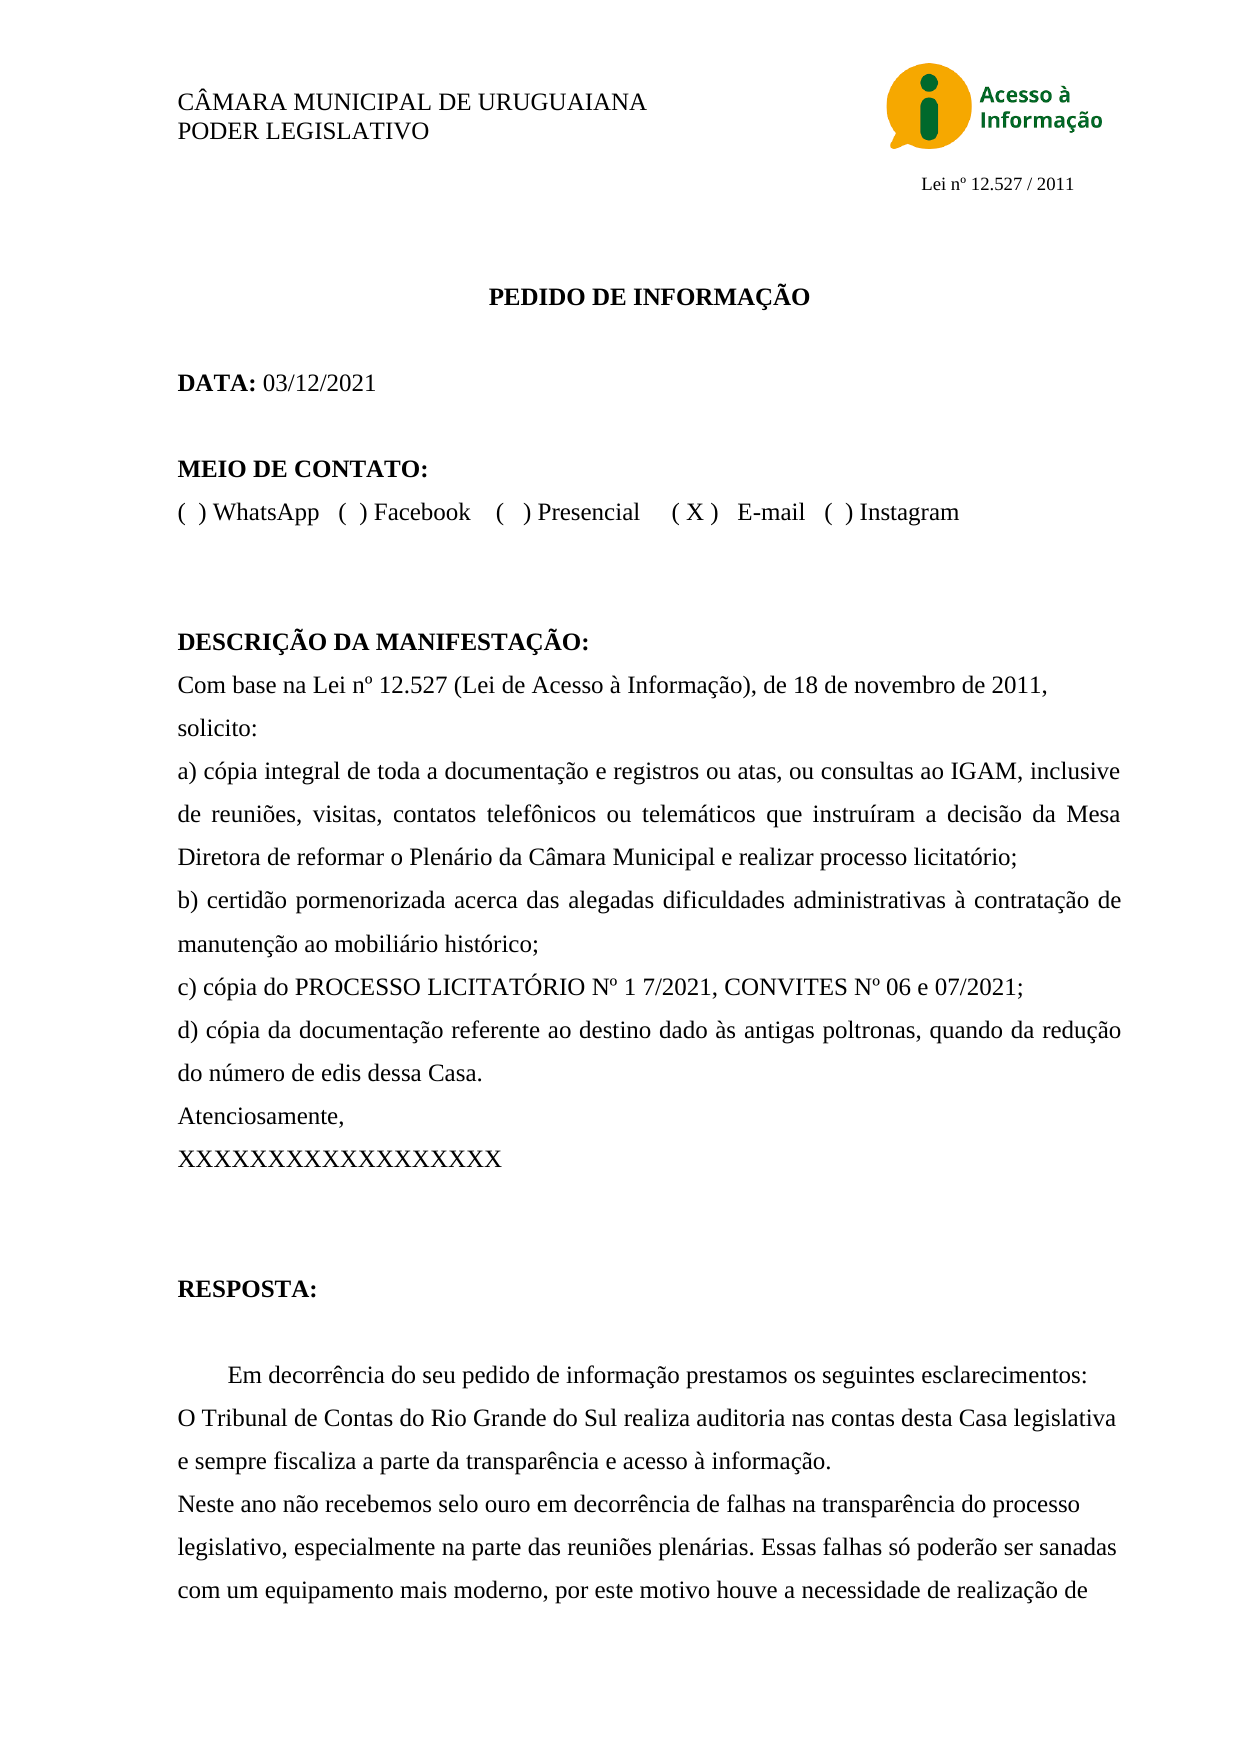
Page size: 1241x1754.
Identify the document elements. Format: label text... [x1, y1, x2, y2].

text d) cópia da documentação referente ao destino dado às antigas poltronas, quando da redução do número de edis dessa Casa. [177, 1015, 1122, 1087]
picture [886, 63, 1102, 149]
text b) certidão pormenorizada acerca das alegadas dificuldades administrativas à contratação de manutenção ao mobiliário histórico; [177, 886, 1122, 957]
text c) cópia do PROCESSO LICITATÓRIO Nº 1 7/2021, CONVITES Nº 06 e 07/2021; [177, 972, 1122, 1001]
list O Tribunal de Contas do Rio Grande do Sul realiza auditoria nas contas desta Casa legislativa e sempre fiscaliza a parte da transparência e acesso à informação. [177, 1403, 1122, 1475]
text PEDIDO DE INFORMAÇÃO [177, 282, 1122, 311]
list RESPOSTA: [177, 1274, 1122, 1302]
text ( ) WhatsApp ( ) Facebook ( ) Presencial ( X ) E-mail ( ) Instagram [177, 497, 1122, 526]
text XXXXXXXXXXXXXXXXXX [177, 1144, 1122, 1173]
text Atenciosamente, [177, 1101, 1122, 1130]
text Com base na Lei nº 12.527 (Lei de Acesso à Informação), de 18 de novembro de 2011, [177, 670, 1122, 699]
text a) cópia integral de toda a documentação e registros ou atas, ou consultas ao IGAM, inclusive de reuniões, visitas, contatos telefônicos ou telemáticos que instruíram a decisão da Mesa Diretora de reformar o Plenário da Câmara Municipal e realizar processo licitatório; [177, 756, 1122, 871]
list Neste ano não recebemos selo ouro em decorrência de falhas na transparência do processo legislativo, especialmente na parte das reuniões plenárias. Essas falhas só poderão ser sanadas com um equipamento mais moderno, por este motivo houve a necessidade de realização de [177, 1489, 1122, 1604]
text MEIO DE CONTATO: [177, 454, 1122, 483]
text DATA: 03/12/2021 [177, 368, 1122, 397]
text solicito: [177, 713, 1122, 742]
text DESCRIÇÃO DA MANIFESTAÇÃO: [177, 627, 1122, 656]
list Em decorrência do seu pedido de informação prestamos os seguintes esclarecimentos: [177, 1360, 1122, 1389]
